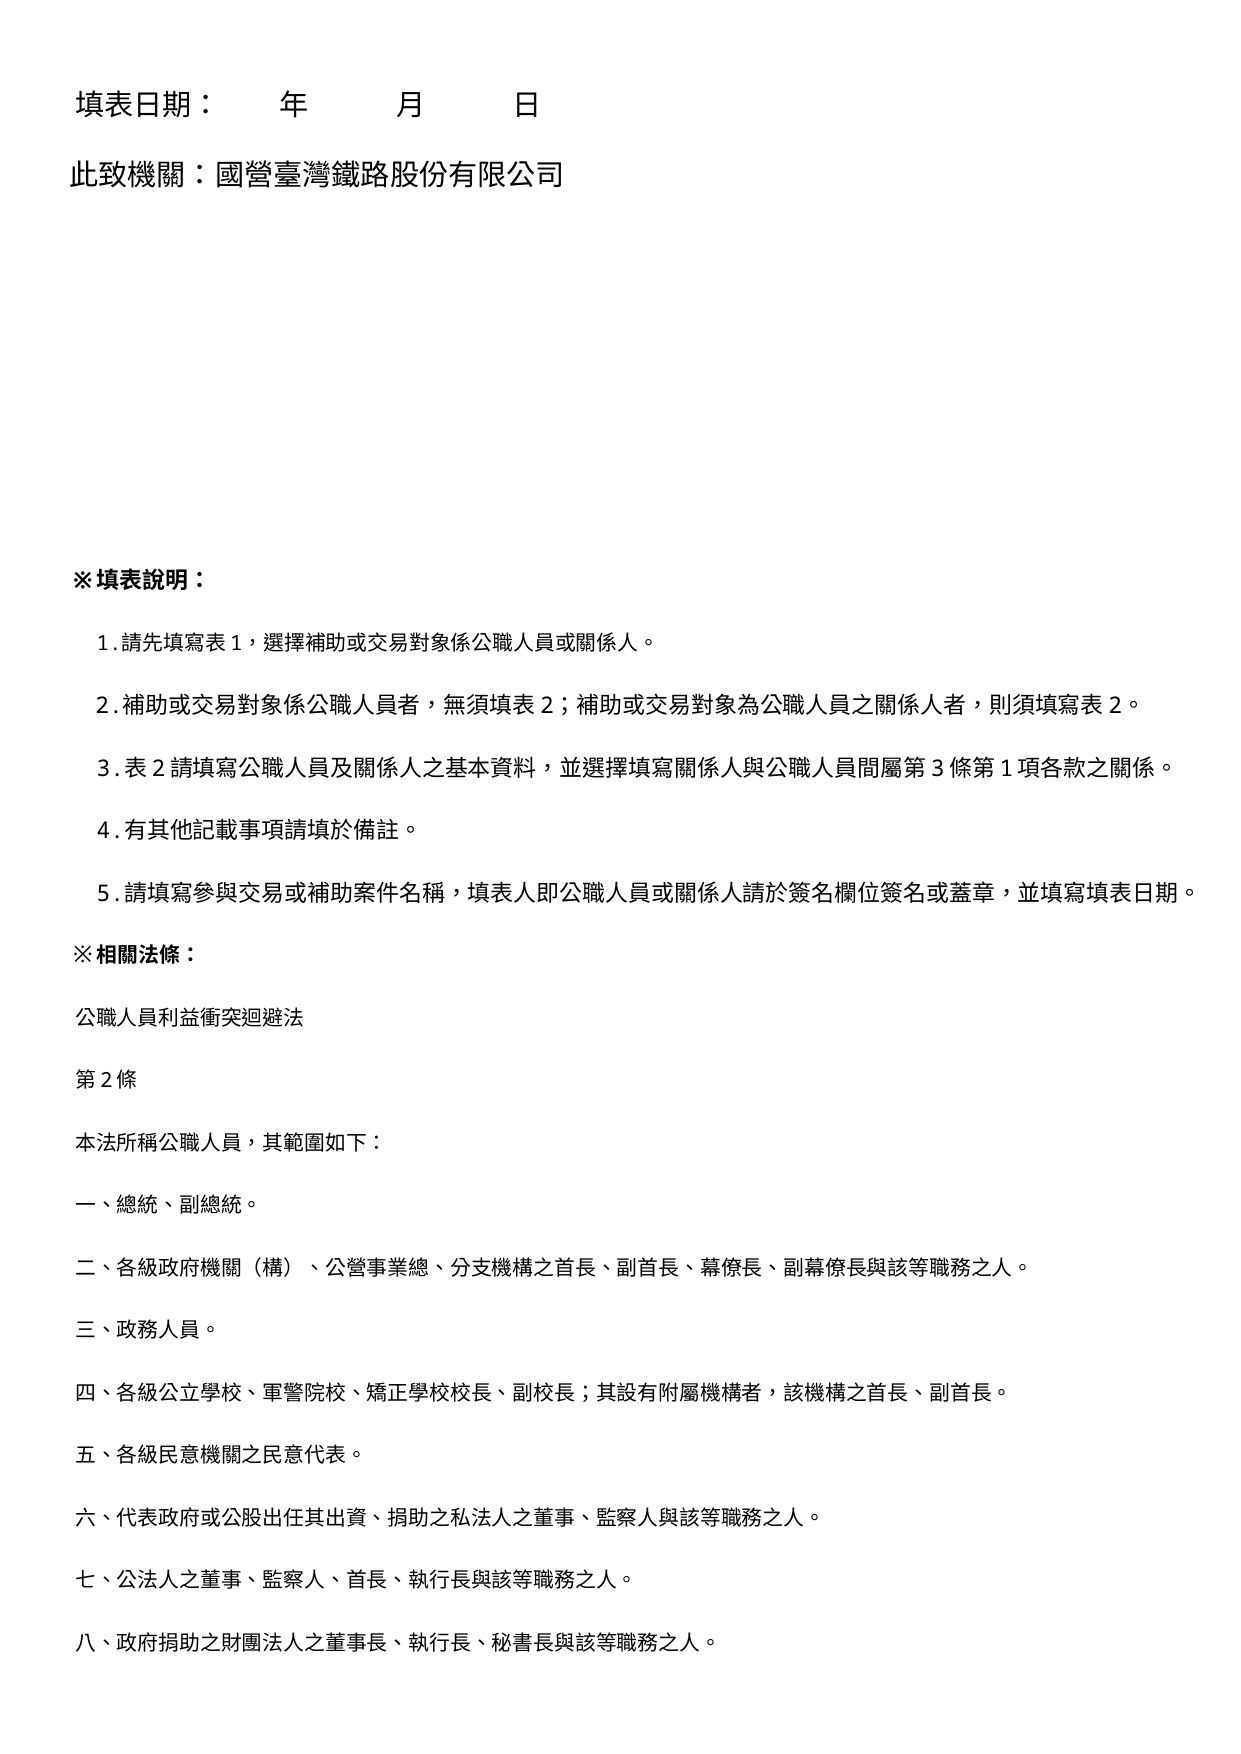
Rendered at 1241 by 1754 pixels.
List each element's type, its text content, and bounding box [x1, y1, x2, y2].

text ※相關法條： [1, 912, 1240, 974]
text 第2條 [75, 1037, 1152, 1099]
text 五、各級民意機關之民意代表。 [75, 1412, 1152, 1474]
text ※填表說明： [1, 537, 1152, 599]
text 二、各級政府機關（構）、公營事業總、分支機構之首長、副首長、幕僚長、副幕僚長與該等職務之人。 [75, 1224, 1152, 1287]
text 4.有其他記載事項請填於備註。 [1, 787, 1240, 849]
text 2.補助或交易對象係公職人員者，無須填表2；補助或交易對象為公職人員之關係人者，則須填寫表2。 [1, 662, 1240, 724]
text 本法所稱公職人員，其範圍如下： [75, 1099, 1152, 1162]
text 六、代表政府或公股出任其出資、捐助之私法人之董事、監察人與該等職務之人。 [75, 1474, 1152, 1537]
text 三、政務人員。 [75, 1287, 1152, 1349]
text 此致機關：國營臺灣鐵路股份有限公司 [1, 131, 1152, 193]
text 1.請先填寫表1，選擇補助或交易對象係公職人員或關係人。 [1, 599, 1240, 662]
text 填表日期： 年 月 日 [1, 61, 1152, 123]
text 5.請填寫參與交易或補助案件名稱，填表人即公職人員或關係人請於簽名欄位簽名或蓋章，並填寫填表日期。 [1, 849, 1240, 912]
text 四、各級公立學校、軍警院校、矯正學校校長、副校長；其設有附屬機構者，該機構之首長、副首長。 [75, 1349, 1152, 1412]
text 一、總統、副總統。 [75, 1162, 1152, 1224]
text 公職人員利益衝突迴避法 [75, 974, 1152, 1037]
text 七、公法人之董事、監察人、首長、執行長與該等職務之人。 [75, 1537, 1152, 1599]
text 3.表2請填寫公職人員及關係人之基本資料，並選擇填寫關係人與公職人員間屬第3條第1項各款之關係。 [1, 724, 1240, 787]
text 八、政府捐助之財團法人之董事長、執行長、秘書長與該等職務之人。 [75, 1599, 1152, 1662]
